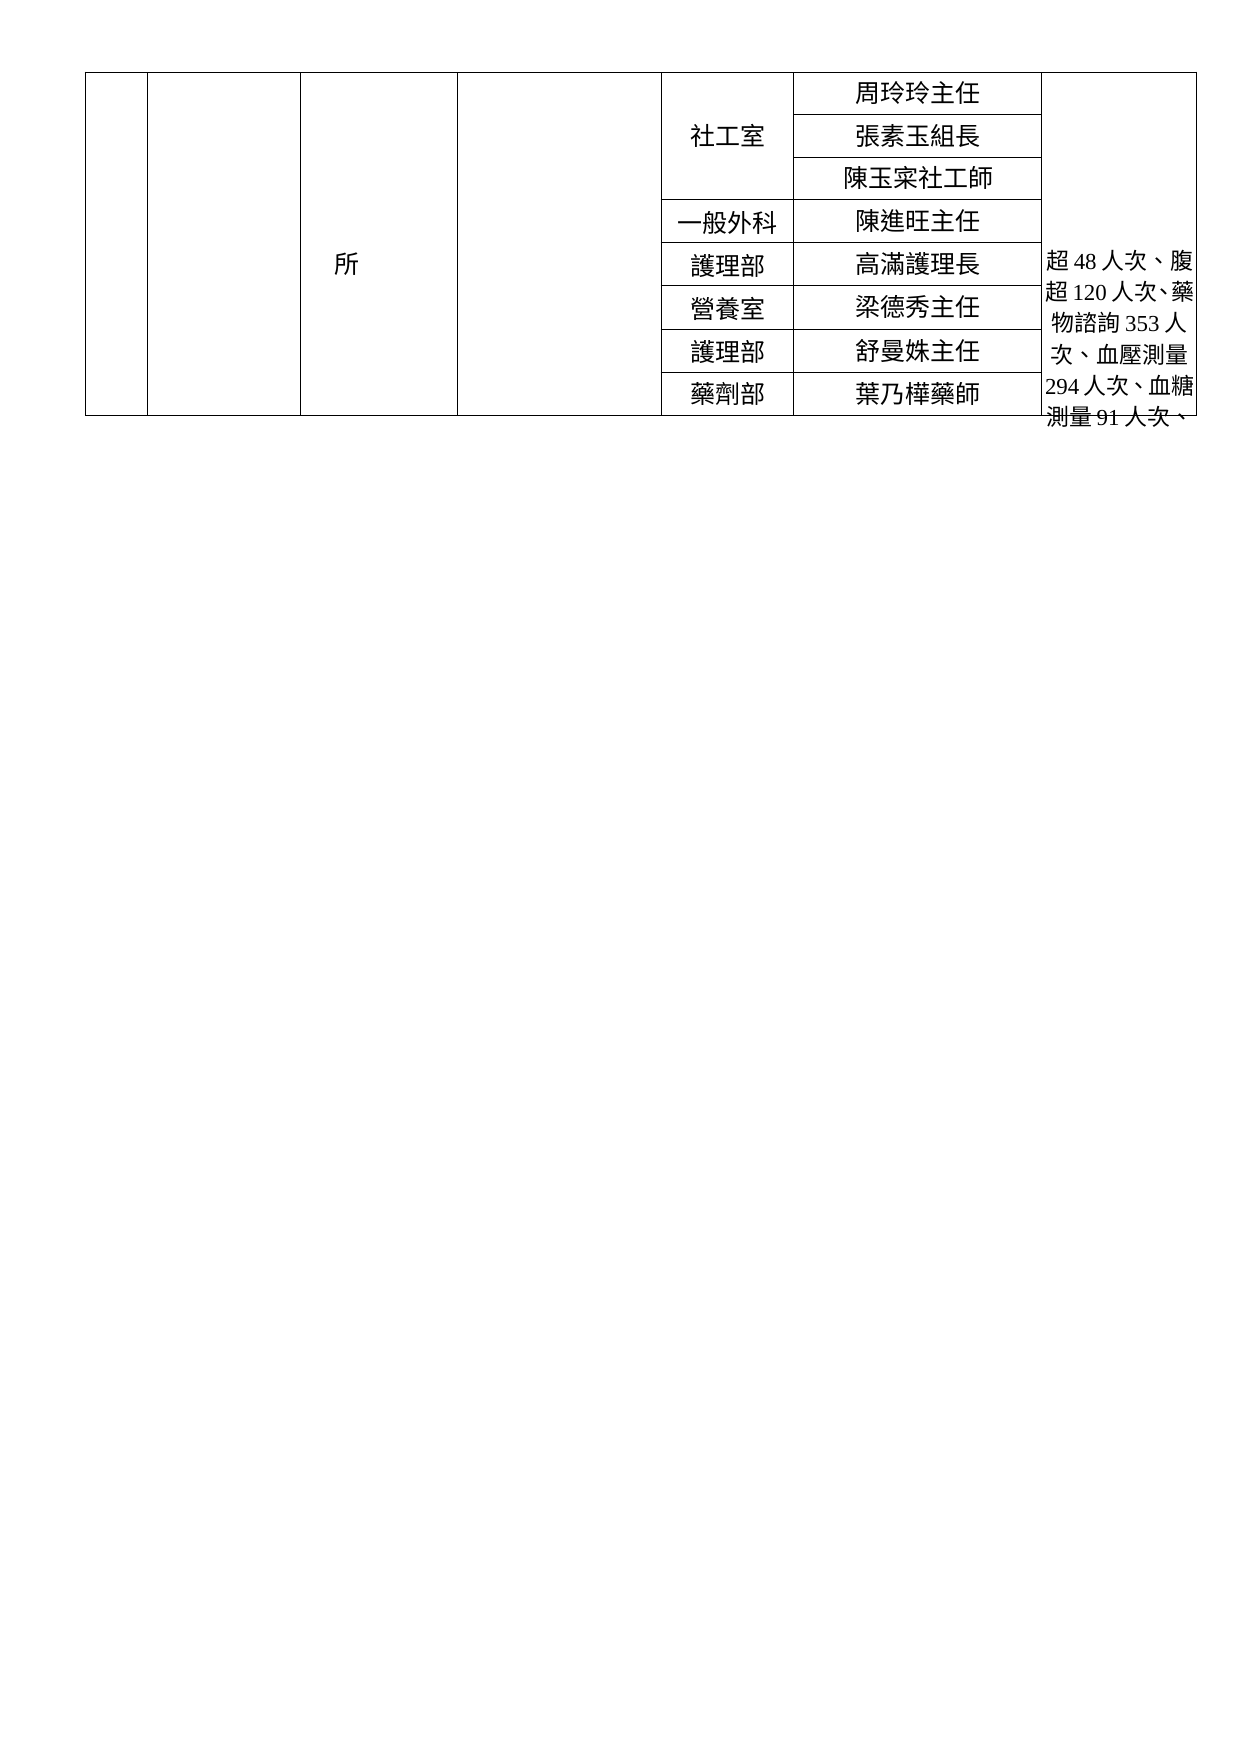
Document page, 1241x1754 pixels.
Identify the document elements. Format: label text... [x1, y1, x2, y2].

table_cell 一般外科 [662, 200, 793, 242]
table_cell [458, 73, 661, 415]
table_cell 張素玉組長 [794, 115, 1041, 157]
table_cell 護理部 [662, 243, 793, 285]
table_cell 陳進旺主任 [794, 200, 1041, 242]
table_cell 葉乃樺藥師 [794, 373, 1041, 415]
table_cell [86, 73, 147, 415]
table_cell 社工室 [662, 73, 793, 199]
table_cell 澎湖縣 龍行新城活動中心 吉貝活動中心 鳥嶼活動中心 案山里活動中心 七美中和村活動中心 湖西鄉公所 [301, 73, 457, 415]
table_cell 營養室 [662, 286, 793, 328]
table_cell 高滿護理長 [794, 243, 1041, 285]
table_cell 藥劑部 [662, 373, 793, 415]
table_cell 周玲玲主任 [794, 73, 1041, 114]
table_cell 護理部 [662, 330, 793, 372]
table_cell 陳玉寀社工師 [794, 158, 1041, 199]
table_cell 梁德秀主任 [794, 286, 1041, 328]
table_cell 舒曼姝主任 [794, 330, 1041, 372]
table_cell 共計看診361人，提供1,891人次服務。 （包括： 腸胃科115人次、皮膚科77人次、眼科183人次、復健科172人次、心臟內科66人次、一般內科66人次、一般外科67人次、牙科54人、營養諮詢181人次、乳超48人次、腹超120人次、藥物諮詢353人次、血壓測量294人次、血糖測量91人次、轉介4人次）。 [1042, 73, 1196, 415]
table_cell [148, 73, 300, 415]
